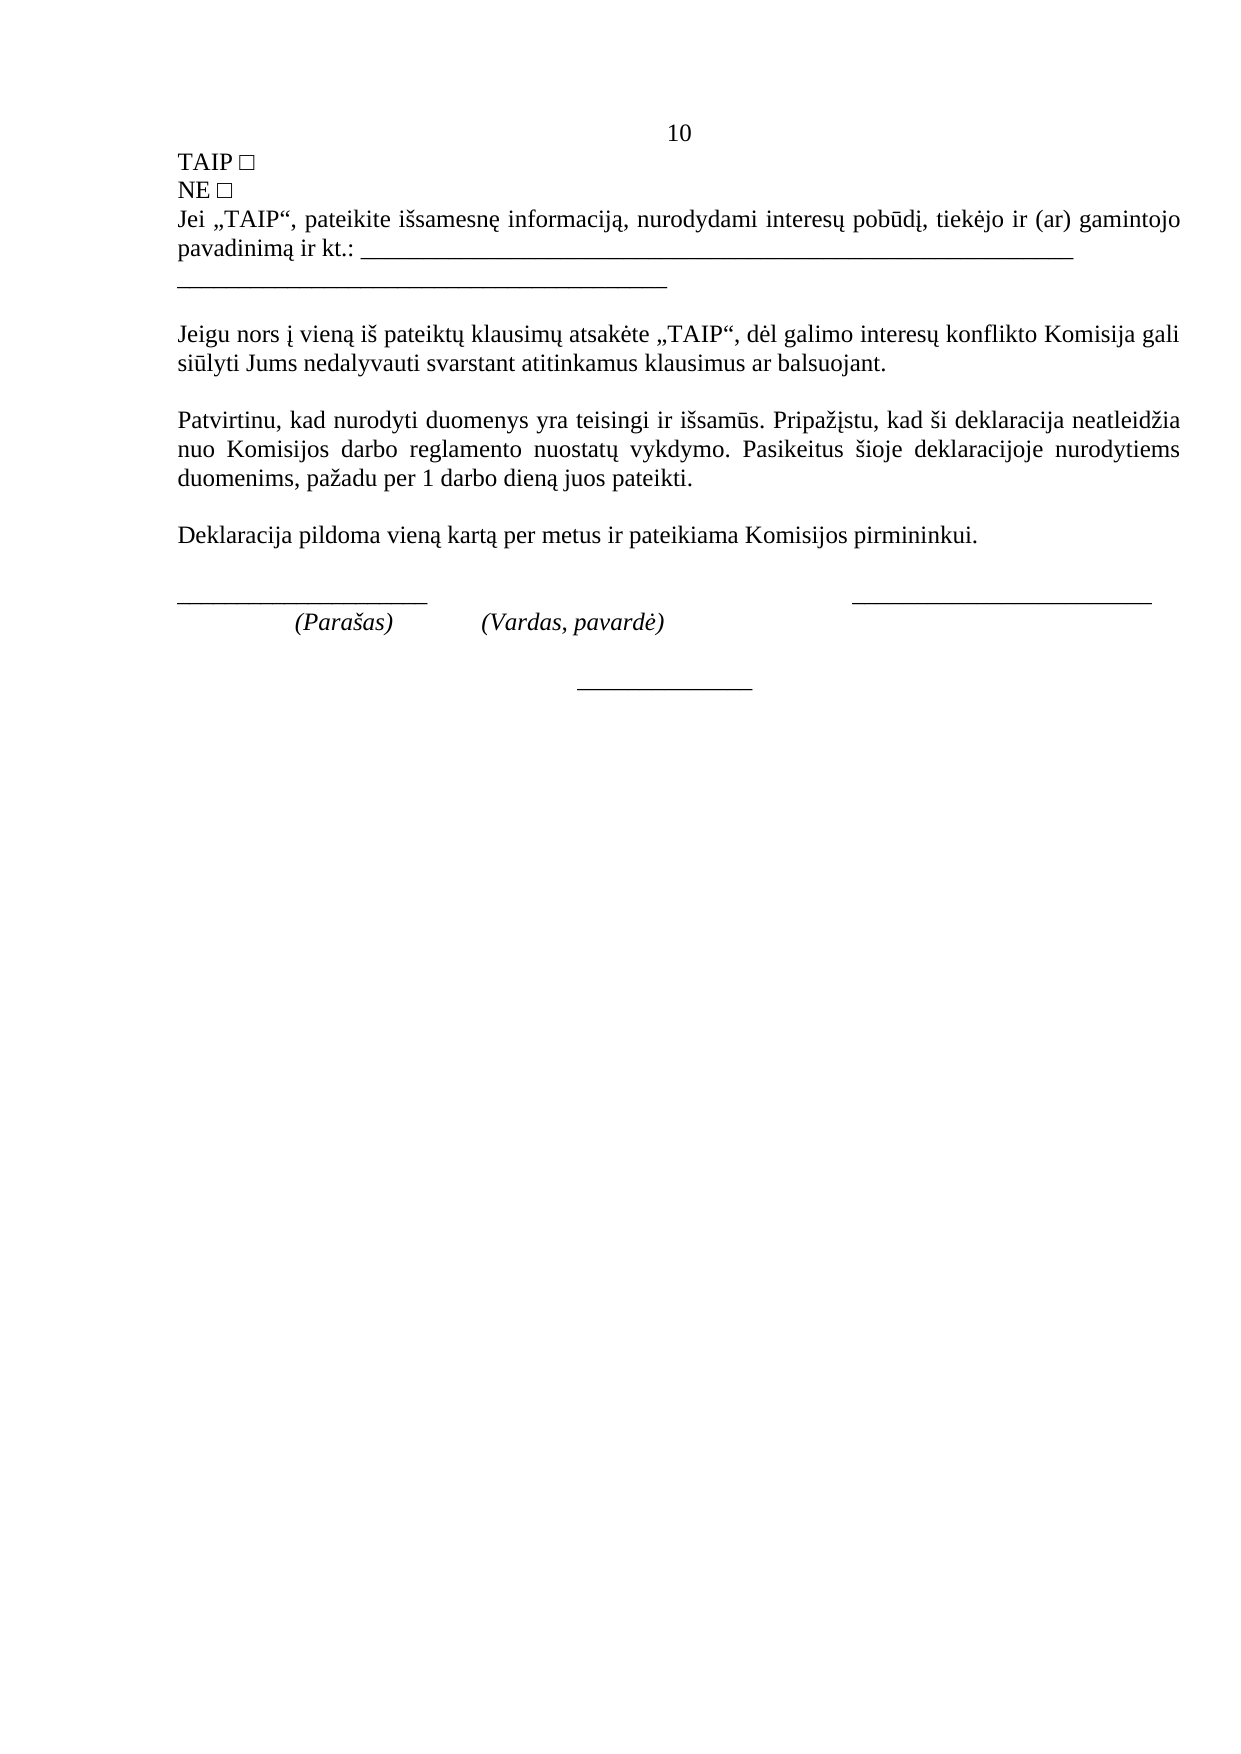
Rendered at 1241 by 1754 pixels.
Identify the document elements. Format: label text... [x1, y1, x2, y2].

text Jeigu nors į vieną iš pateiktų klausimų atsakėte „TAIP“, dėl galimo interesų konflikto Komisija gali siūlyti Jums nedalyvauti svarstant atitinkamus klausimus ar balsuojant. [177, 319, 1181, 377]
text Jei „TAIP“, pateikite išsamesnę informaciją, nurodydami interesų pobūdį, tiekėjo ir (ar) gamintojo pavadinimą ir kt.: _________________________________________________________ [177, 204, 1181, 262]
text Patvirtinu, kad nurodyti duomenys yra teisingi ir išsamūs. Pripažįstu, kad ši deklaracija neatleidžia nuo Komisijos darbo reglamento nuostatų vykdymo. Pasikeitus šioje deklaracijoje nurodytiems duomenims, pažadu per 1 darbo dieną juos pateikti. [177, 406, 1181, 492]
text (Parašas) (Vardas, pavardė) [177, 607, 1152, 636]
text TAIP □ [177, 147, 1152, 176]
text ______________ [177, 664, 1152, 693]
text NE □ [177, 176, 1152, 204]
text Deklaracija pildoma vieną kartą per metus ir pateikiama Komisijos pirmininkui. [177, 521, 1152, 549]
